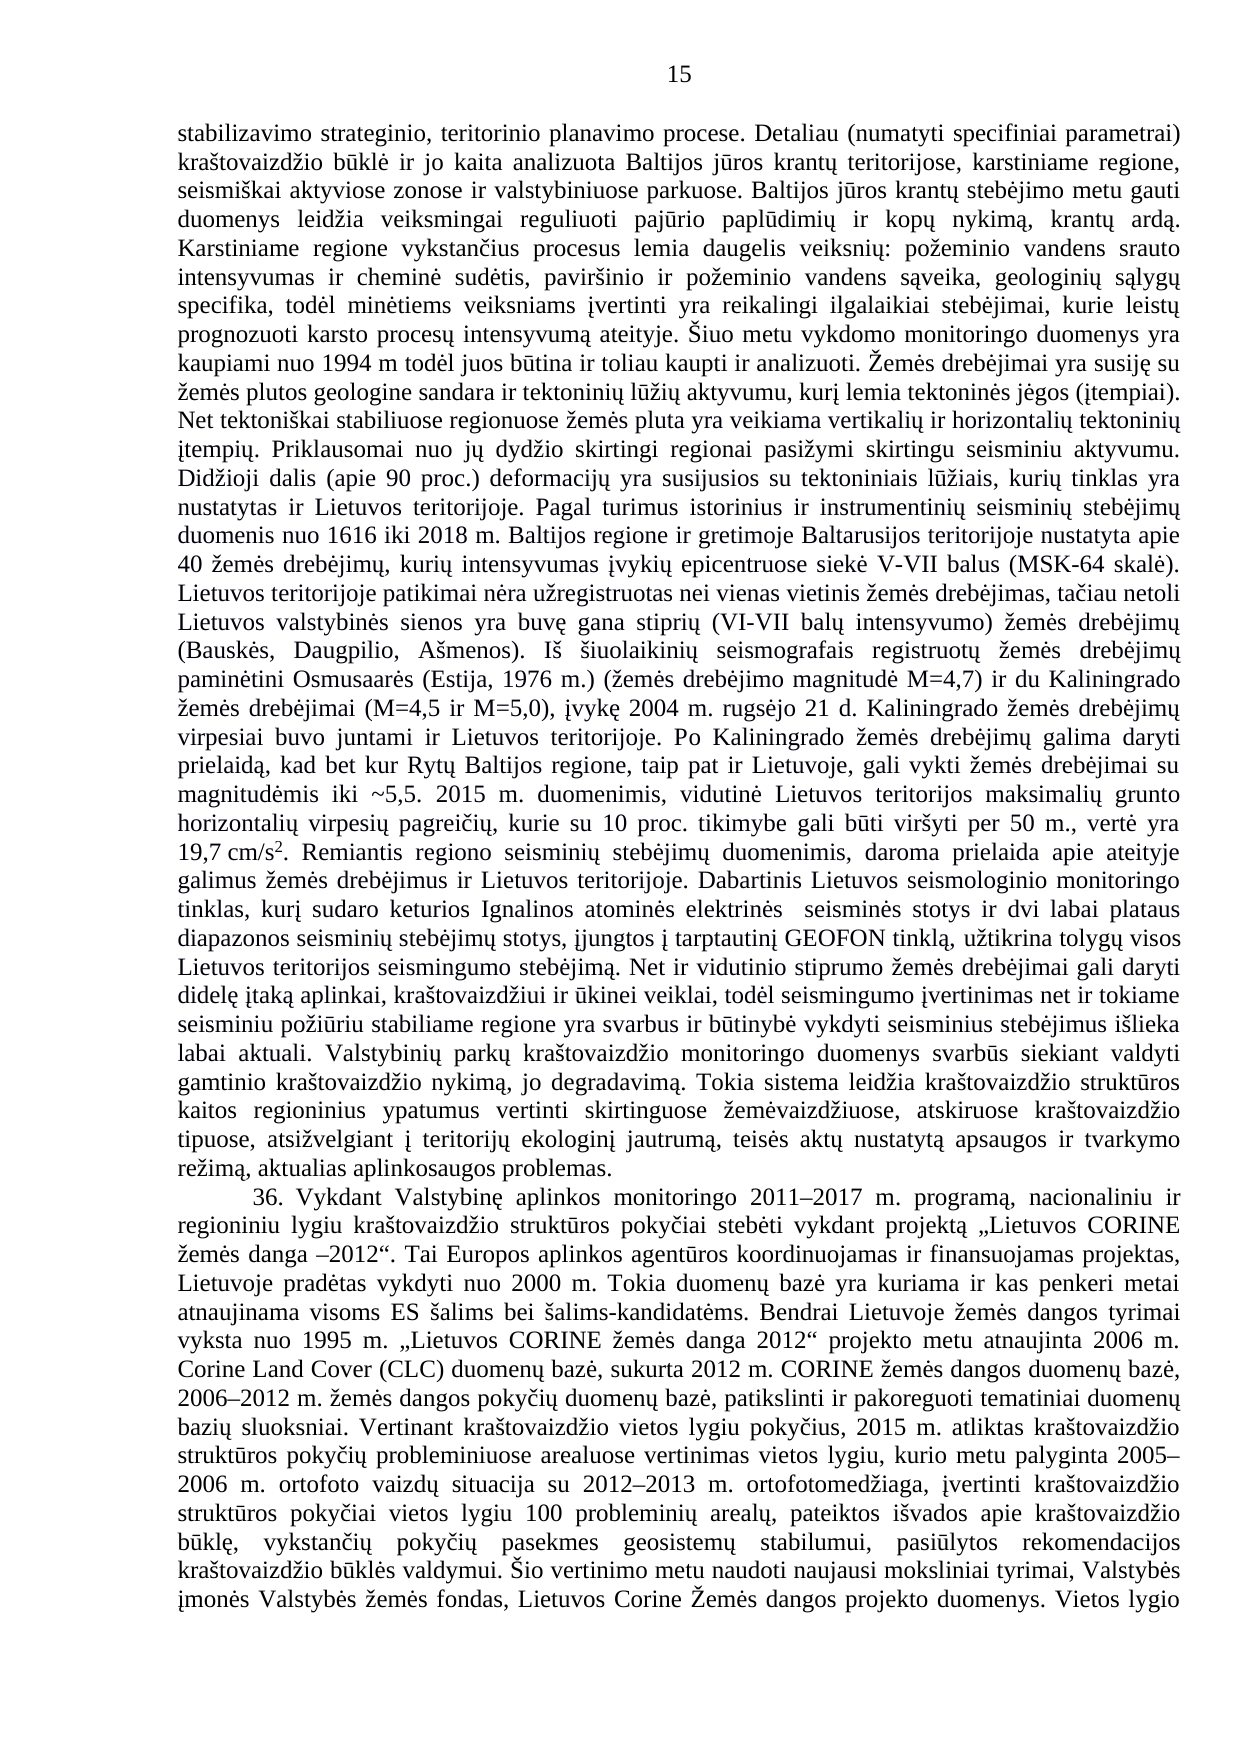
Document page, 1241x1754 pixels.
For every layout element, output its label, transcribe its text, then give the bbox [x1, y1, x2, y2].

text stabilizavimo strateginio, teritorinio planavimo procese. Detaliau (numatyti specifiniai parametrai) kraštovaizdžio būklė ir jo kaita analizuota Baltijos jūros krantų teritorijose, karstiniame regione, seismiškai aktyviose zonose ir valstybiniuose parkuose. Baltijos jūros krantų stebėjimo metu gauti duomenys leidžia veiksmingai reguliuoti pajūrio paplūdimių ir kopų nykimą, krantų ardą. Karstiniame regione vykstančius procesus lemia daugelis veiksnių: požeminio vandens srauto intensyvumas ir cheminė sudėtis, paviršinio ir požeminio vandens sąveika, geologinių sąlygų specifika, todėl minėtiems veiksniams įvertinti yra reikalingi ilgalaikiai stebėjimai, kurie leistų prognozuoti karsto procesų intensyvumą ateityje. Šiuo metu vykdomo monitoringo duomenys yra kaupiami nuo 1994 m todėl juos būtina ir toliau kaupti ir analizuoti. Žemės drebėjimai yra susiję su žemės plutos geologine sandara ir tektoninių lūžių aktyvumu, kurį lemia tektoninės jėgos (įtempiai). Net tektoniškai stabiliuose regionuose žemės pluta yra veikiama vertikalių ir horizontalių tektoninių įtempių. Priklausomai nuo jų dydžio skirtingi regionai pasižymi skirtingu seisminiu aktyvumu. Didžioji dalis (apie 90 proc.) deformacijų yra susijusios su tektoniniais lūžiais, kurių tinklas yra nustatytas ir Lietuvos teritorijoje. Pagal turimus istorinius ir instrumentinių seisminių stebėjimų duomenis nuo 1616 iki 2018 m. Baltijos regione ir gretimoje Baltarusijos teritorijoje nustatyta apie 40 žemės drebėjimų, kurių intensyvumas įvykių epicentruose siekė V-VII balus (MSK-64 skalė). Lietuvos teritorijoje patikimai nėra užregistruotas nei vienas vietinis žemės drebėjimas, tačiau netoli Lietuvos valstybinės sienos yra buvę gana stiprių (VI-VII balų intensyvumo) žemės drebėjimų (Bauskės, Daugpilio, Ašmenos). Iš šiuolaikinių seismografais registruotų žemės drebėjimų paminėtini Osmusaarės (Estija, 1976 m.) (žemės drebėjimo magnitudė M=4,7) ir du Kaliningrado žemės drebėjimai (M=4,5 ir M=5,0), įvykę 2004 m. rugsėjo 21 d. Kaliningrado žemės drebėjimų virpesiai buvo juntami ir Lietuvos teritorijoje. Po Kaliningrado žemės drebėjimų galima daryti prielaidą, kad bet kur Rytų Baltijos regione, taip pat ir Lietuvoje, gali vykti žemės drebėjimai su magnitudėmis iki ~5,5. 2015 m. duomenimis, vidutinė Lietuvos teritorijos maksimalių grunto horizontalių virpesių pagreičių, kurie su 10 proc. tikimybe gali būti viršyti per 50 m., vertė yra 19,7 cm/s2. Remiantis regiono seisminių stebėjimų duomenimis, daroma prielaida apie ateityje galimus žemės drebėjimus ir Lietuvos teritorijoje. Dabartinis Lietuvos seismologinio monitoringo tinklas, kurį sudaro keturios Ignalinos atominės elektrinės seisminės stotys ir dvi labai plataus diapazonos seisminių stebėjimų stotys, įjungtos į tarptautinį GEOFON tinklą, užtikrina tolygų visos Lietuvos teritorijos seismingumo stebėjimą. Net ir vidutinio stiprumo žemės drebėjimai gali daryti didelę įtaką aplinkai, kraštovaizdžiui ir ūkinei veiklai, todėl seismingumo įvertinimas net ir tokiame seisminiu požiūriu stabiliame regione yra svarbus ir būtinybė vykdyti seisminius stebėjimus išlieka labai aktuali. Valstybinių parkų kraštovaizdžio monitoringo duomenys svarbūs siekiant valdyti gamtinio kraštovaizdžio nykimą, jo degradavimą. Tokia sistema leidžia kraštovaizdžio struktūros kaitos regioninius ypatumus vertinti skirtinguose žemėvaizdžiuose, atskiruose kraštovaizdžio tipuose, atsižvelgiant į teritorijų ekologinį jautrumą, teisės aktų nustatytą apsaugos ir tvarkymo režimą, aktualias aplinkosaugos problemas. [177, 118, 1181, 1182]
text 36. Vykdant Valstybinę aplinkos monitoringo 2011–2017 m. programą, nacionaliniu ir regioniniu lygiu kraštovaizdžio struktūros pokyčiai stebėti vykdant projektą „Lietuvos CORINE žemės danga –2012“. Tai Europos aplinkos agentūros koordinuojamas ir finansuojamas projektas, Lietuvoje pradėtas vykdyti nuo 2000 m. Tokia duomenų bazė yra kuriama ir kas penkeri metai atnaujinama visoms ES šalims bei šalims-kandidatėms. Bendrai Lietuvoje žemės dangos tyrimai vyksta nuo 1995 m. „Lietuvos CORINE žemės danga 2012“ projekto metu atnaujinta 2006 m. Corine Land Cover (CLC) duomenų bazė, sukurta 2012 m. CORINE žemės dangos duomenų bazė, 2006–2012 m. žemės dangos pokyčių duomenų bazė, patikslinti ir pakoreguoti tematiniai duomenų bazių sluoksniai. Vertinant kraštovaizdžio vietos lygiu pokyčius, 2015 m. atliktas kraštovaizdžio struktūros pokyčių probleminiuose arealuose vertinimas vietos lygiu, kurio metu palyginta 2005–2006 m. ortofoto vaizdų situacija su 2012–2013 m. ortofotomedžiaga, įvertinti kraštovaizdžio struktūros pokyčiai vietos lygiu 100 probleminių arealų, pateiktos išvados apie kraštovaizdžio būklę, vykstančių pokyčių pasekmes geosistemų stabilumui, pasiūlytos rekomendacijos kraštovaizdžio būklės valdymui. Šio vertinimo metu naudoti naujausi moksliniai tyrimai, Valstybės įmonės Valstybės žemės fondas, Lietuvos Corine Žemės dangos projekto duomenys. Vietos lygio [177, 1182, 1181, 1613]
